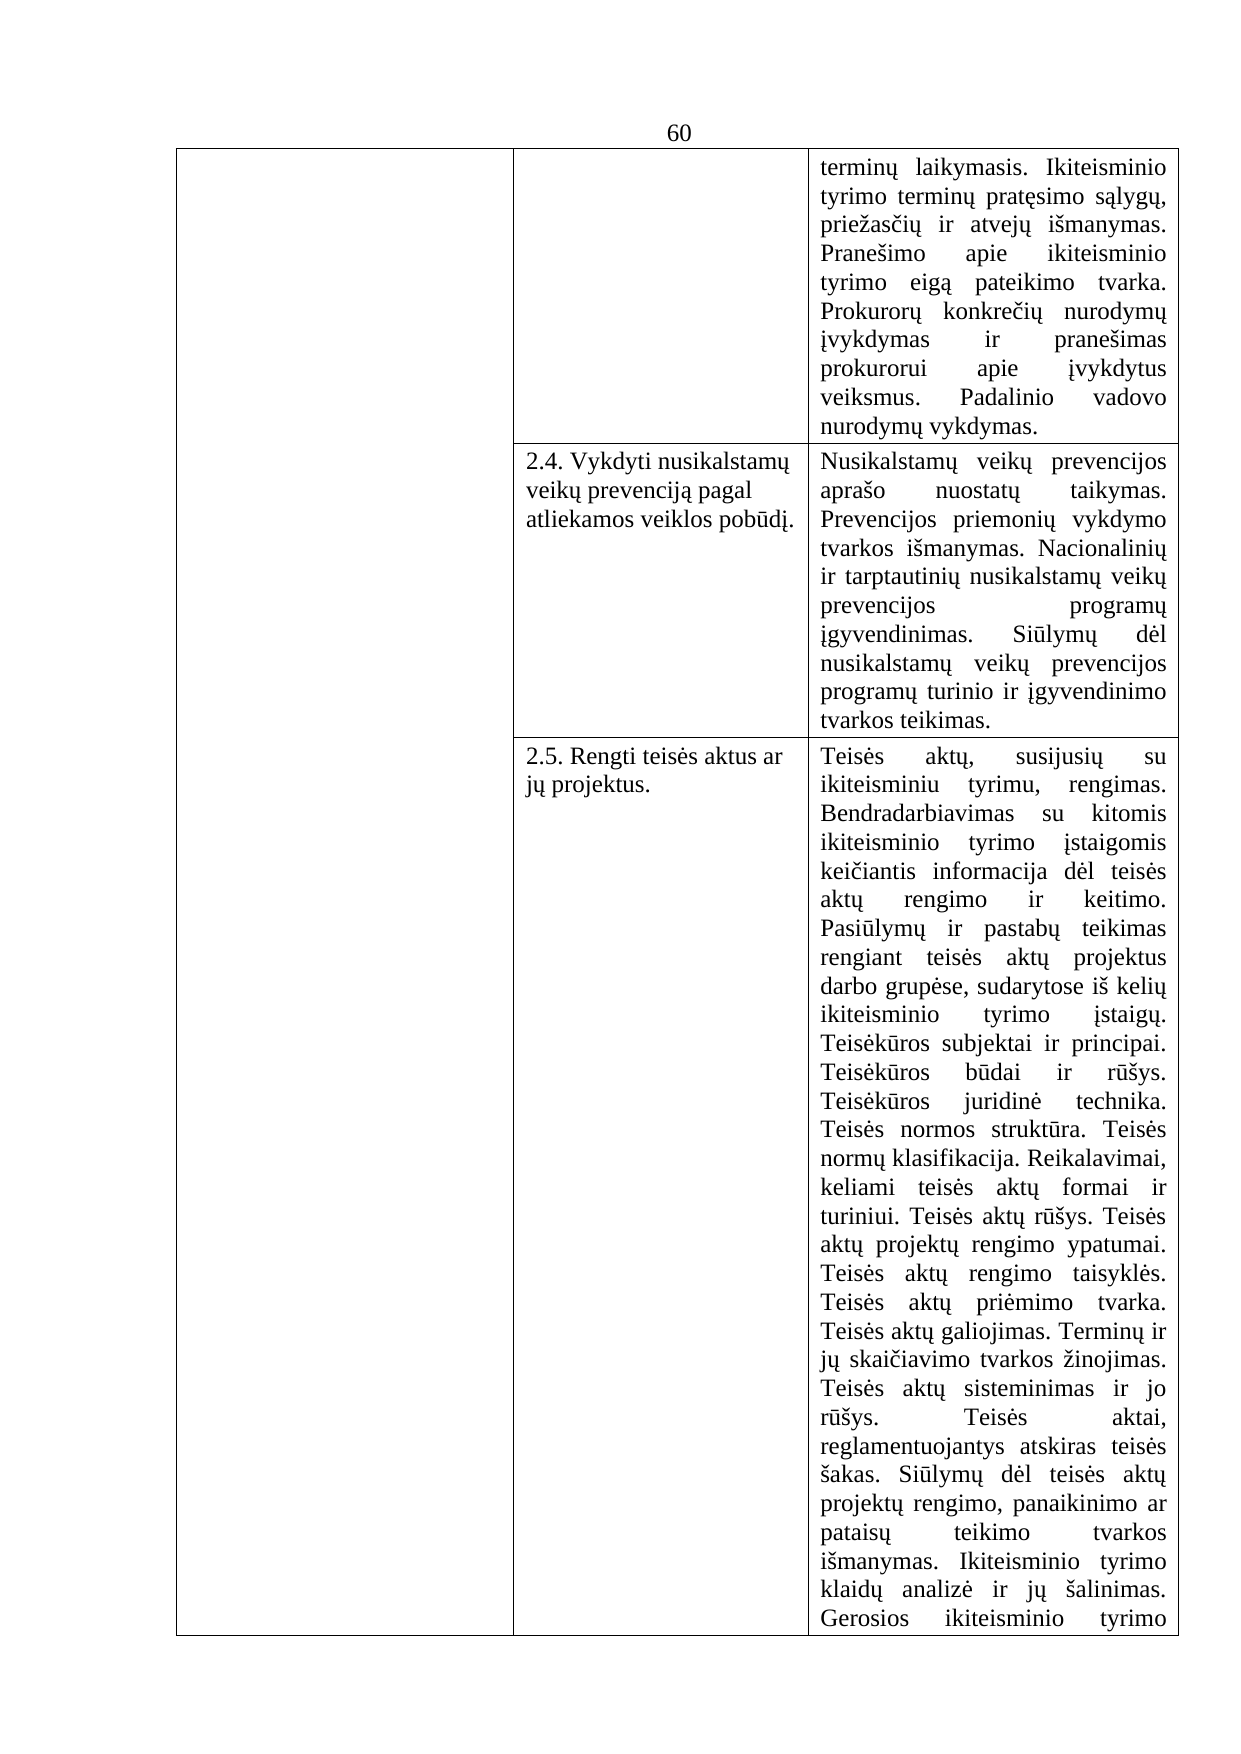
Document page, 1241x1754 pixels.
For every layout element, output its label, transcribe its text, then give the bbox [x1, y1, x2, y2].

table_cell 2.4. Vykdyti nusikalstamų veikų prevenciją pagal atliekamos veiklos pobūdį. [514, 444, 808, 737]
table_cell terminų laikymasis. Ikiteisminio tyrimo terminų pratęsimo sąlygų, priežasčių ir atvejų išmanymas. Pranešimo apie ikiteisminio tyrimo eigą pateikimo tvarka. Prokurorų konkrečių nurodymų įvykdymas ir pranešimas prokurorui apie įvykdytus veiksmus. Padalinio vadovo nurodymų vykdymas. [809, 149, 1178, 442]
table_cell 2.5. Rengti teisės aktus ar jų projektus. [514, 738, 808, 1635]
table_cell [177, 149, 513, 1635]
table_cell Teisės aktų, susijusių su ikiteisminiu tyrimu, rengimas. Bendradarbiavimas su kitomis ikiteisminio tyrimo įstaigomis keičiantis informacija dėl teisės aktų rengimo ir keitimo. Pasiūlymų ir pastabų teikimas rengiant teisės aktų projektus darbo grupėse, sudarytose iš kelių ikiteisminio tyrimo įstaigų. Teisėkūros subjektai ir principai. Teisėkūros būdai ir rūšys. Teisėkūros juridinė technika. Teisės normos struktūra. Teisės normų klasifikacija. Reikalavimai, keliami teisės aktų formai ir turiniui. Teisės aktų rūšys. Teisės aktų projektų rengimo ypatumai. Teisės aktų rengimo taisyklės. Teisės aktų priėmimo tvarka. Teisės aktų galiojimas. Terminų ir jų skaičiavimo tvarkos žinojimas. Teisės aktų sisteminimas ir jo rūšys. Teisės aktai, reglamentuojantys atskiras teisės šakas. Siūlymų dėl teisės aktų projektų rengimo, panaikinimo ar pataisų teikimo tvarkos išmanymas. Ikiteisminio tyrimo klaidų analizė ir jų šalinimas. Gerosios ikiteisminio tyrimo [809, 738, 1178, 1635]
table_cell [514, 149, 808, 442]
table_cell Nusikalstamų veikų prevencijos aprašo nuostatų taikymas. Prevencijos priemonių vykdymo tvarkos išmanymas. Nacionalinių ir tarptautinių nusikalstamų veikų prevencijos programų įgyvendinimas. Siūlymų dėl nusikalstamų veikų prevencijos programų turinio ir įgyvendinimo tvarkos teikimas. [809, 444, 1178, 737]
